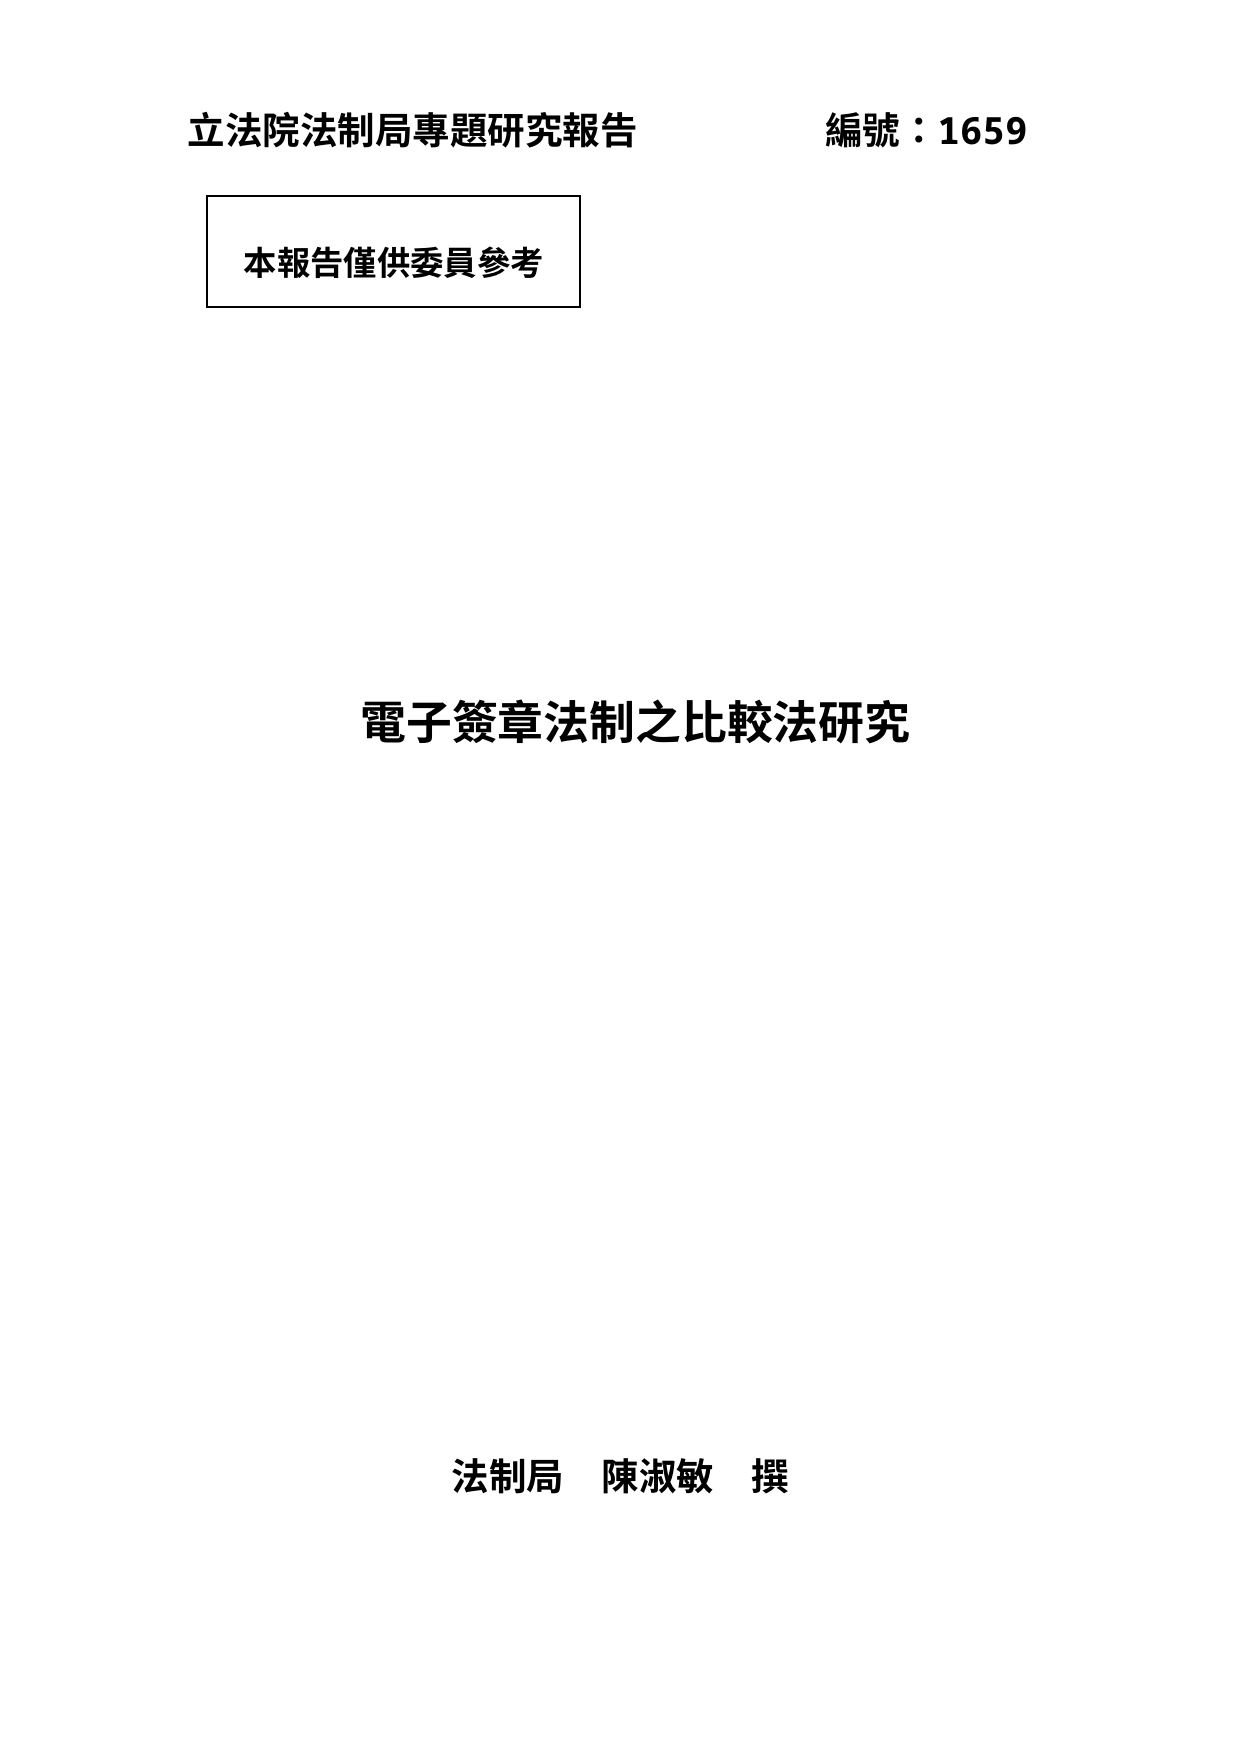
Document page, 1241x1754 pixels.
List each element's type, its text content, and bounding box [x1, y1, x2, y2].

text 法制局 陳淑敏 撰 [187, 1447, 1053, 1501]
text [169, 2, 740, 80]
text 電子簽章法制之比較法研究 [238, 686, 1033, 752]
text 立法院法制局專題研究報告 編號：1659 [187, 101, 1053, 155]
text 本報告僅供委員參考 [223, 215, 564, 290]
